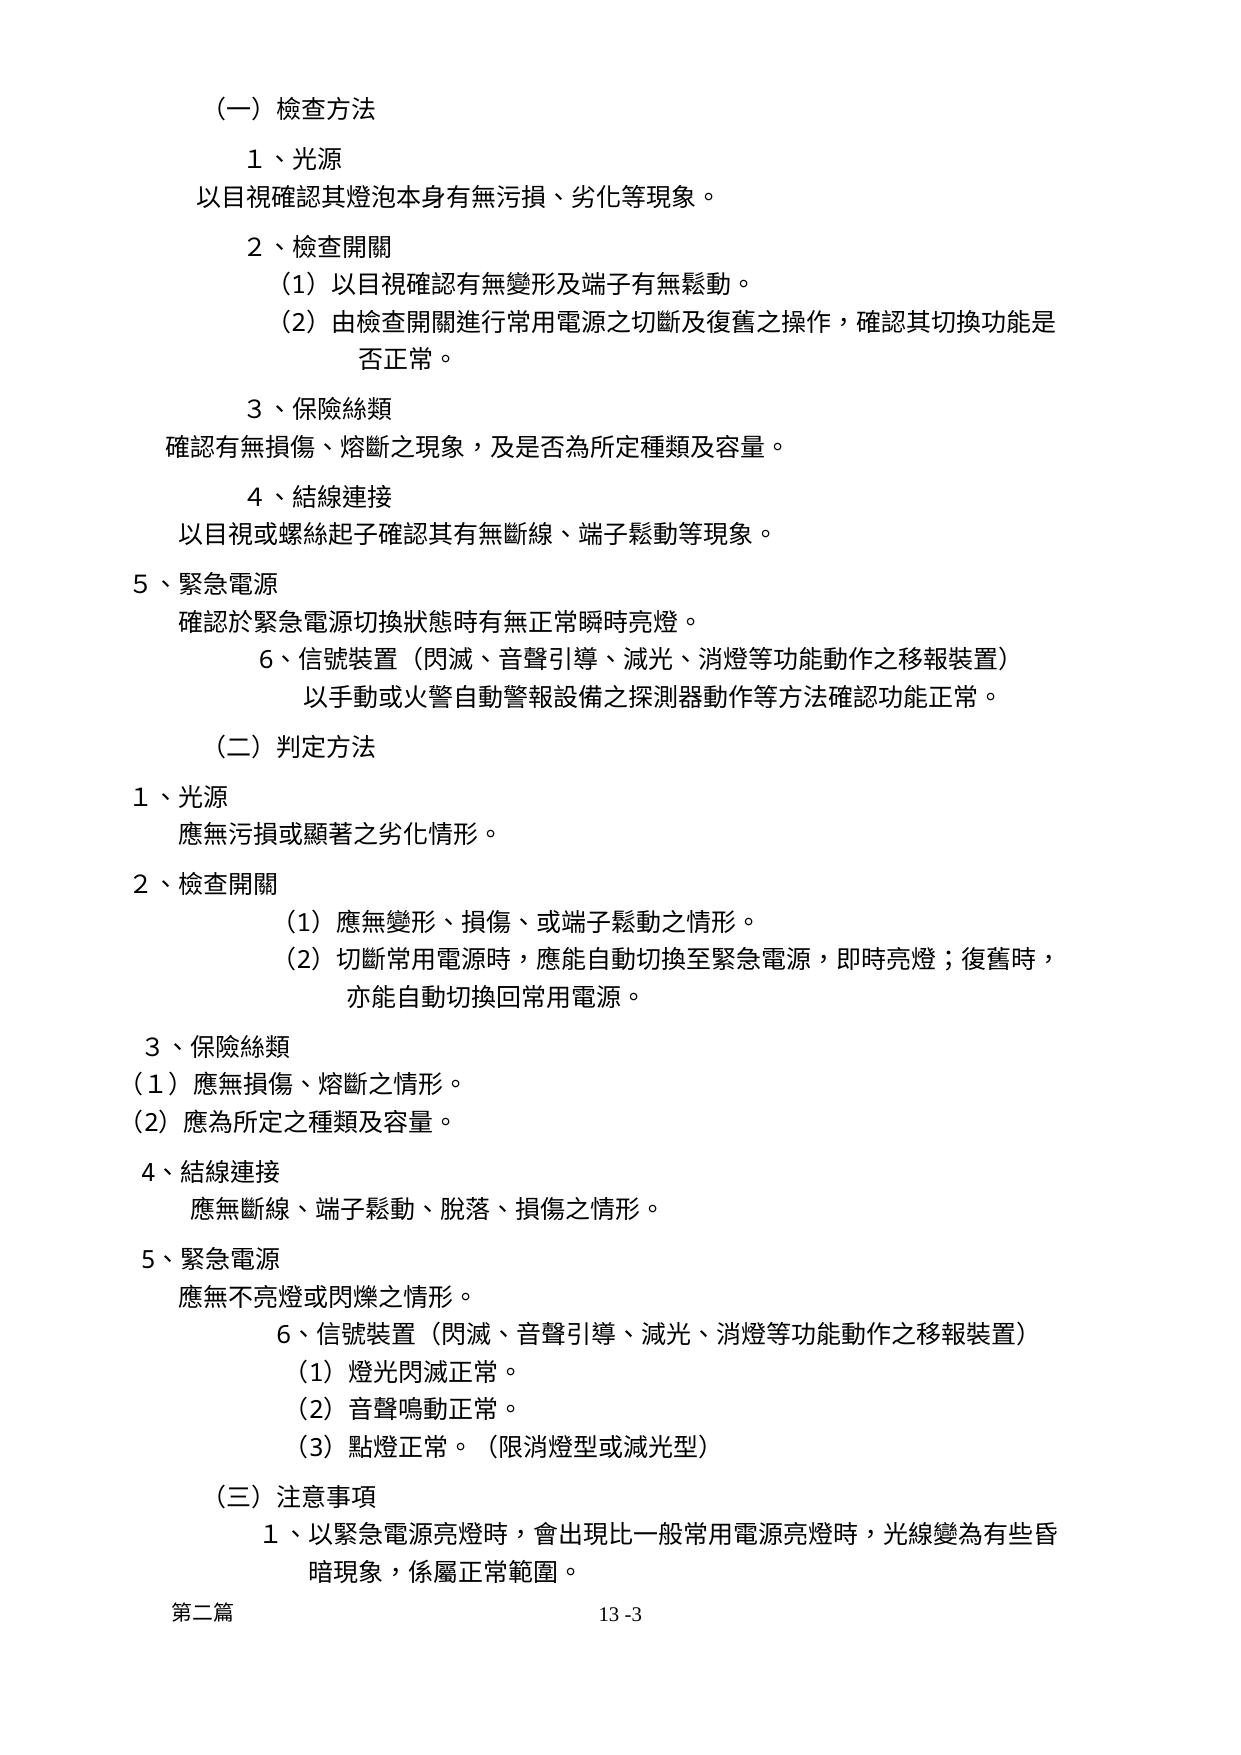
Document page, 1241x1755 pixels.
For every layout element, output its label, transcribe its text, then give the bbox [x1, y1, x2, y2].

text 應無污損或顯著之劣化情形。 [171, 814, 1069, 851]
text １、光源 [242, 139, 1069, 176]
text （2）切斷常用電源時，應能自動切換至緊急電源，即時亮燈；復舊時，亦能自動切換回常用電源。 [271, 939, 1069, 1014]
text 應無斷線、端子鬆動、脫落、損傷之情形。 [171, 1189, 1069, 1226]
text （1）燈光閃滅正常。 [171, 1351, 1069, 1389]
text 4、結線連接 [141, 1151, 1069, 1189]
text （一）檢查方法 [201, 89, 1069, 126]
text （2）應為所定之種類及容量。 [118, 1101, 1069, 1139]
text ２、檢查開關 [128, 864, 1069, 901]
text ４、結線連接 [242, 476, 1069, 514]
text （2）音聲鳴動正常。 [171, 1389, 1069, 1426]
text ２、檢查開關 [242, 226, 1069, 264]
text 應無不亮燈或閃爍之情形。 [171, 1276, 1069, 1314]
text 以手動或火警自動警報設備之探測器動作等方法確認功能正常。 [259, 676, 1069, 714]
text （１）應無損傷、熔斷之情形。 [118, 1064, 1069, 1101]
text １、光源 [128, 776, 1069, 814]
text １、以緊急電源亮燈時，會出現比一般常用電源亮燈時，光線變為有些昏暗現象，係屬正常範圍。 [259, 1514, 1069, 1589]
text 以目視或螺絲起子確認其有無斷線、端子鬆動等現象。 [171, 514, 1069, 551]
text 以目視確認其燈泡本身有無污損、劣化等現象。 [171, 176, 1069, 214]
text （2）由檢查開關進行常用電源之切斷及復舊之操作，確認其切換功能是否正常。 [266, 301, 1069, 376]
text （二）判定方法 [201, 726, 1069, 764]
text 5、緊急電源 [141, 1239, 1069, 1276]
text （3）點燈正常。（限消燈型或減光型） [171, 1426, 1069, 1464]
text 6、信號裝置（閃滅、音聲引導、減光、消燈等功能動作之移報裝置） [259, 639, 1069, 676]
text ３、保險絲類 [141, 1026, 1069, 1064]
text ３、保險絲類 [242, 389, 1069, 426]
text （1）應無變形、損傷、或端子鬆動之情形。 [271, 901, 1069, 939]
text 6、信號裝置（閃滅、音聲引導、減光、消燈等功能動作之移報裝置） [171, 1314, 1069, 1351]
text 確認有無損傷、熔斷之現象，及是否為所定種類及容量。 [166, 426, 1069, 464]
text （三）注意事項 [201, 1476, 1069, 1514]
text 確認於緊急電源切換狀態時有無正常瞬時亮燈。 [171, 601, 1069, 639]
text ５、緊急電源 [128, 564, 1069, 601]
text （1）以目視確認有無變形及端子有無鬆動。 [266, 264, 1069, 301]
